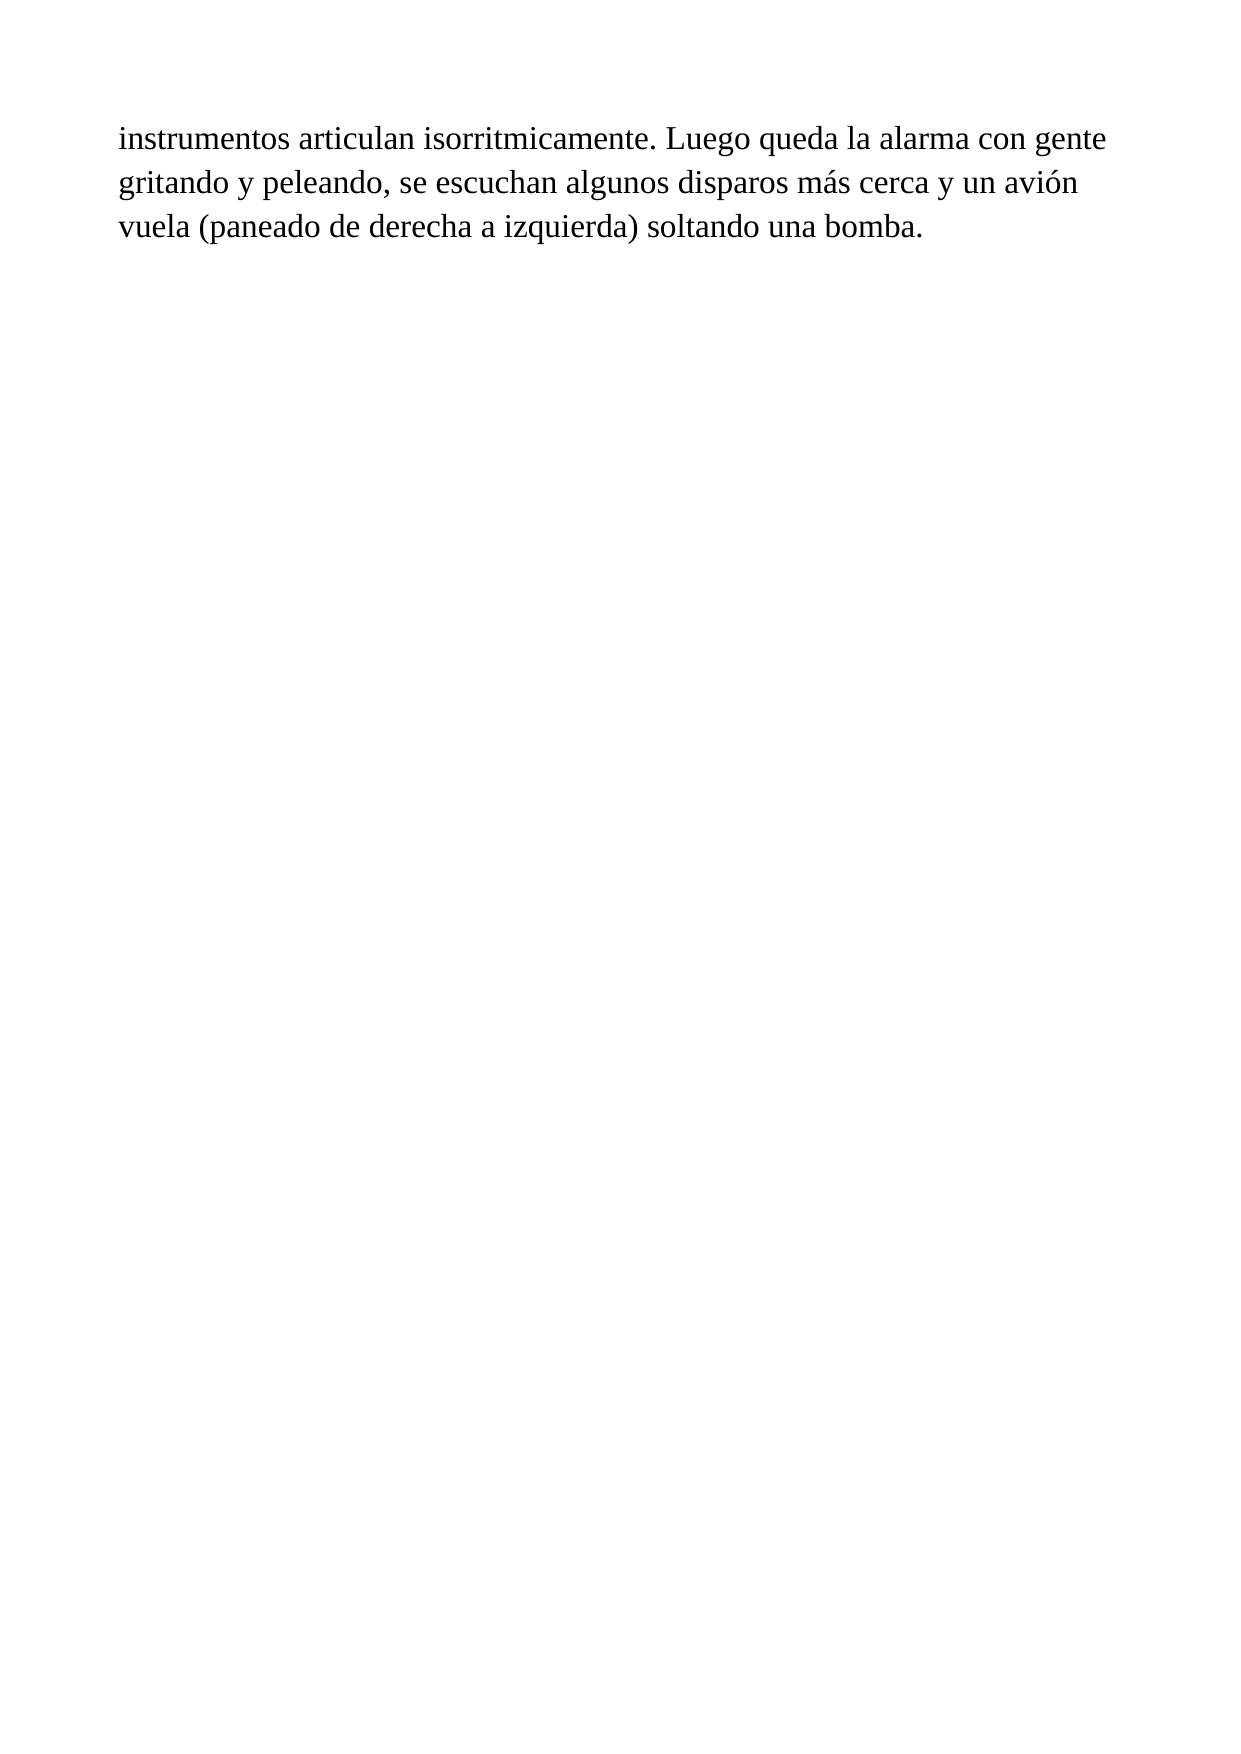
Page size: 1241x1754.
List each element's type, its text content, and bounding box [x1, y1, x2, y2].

text instrumentos articulan isorritmicamente. Luego queda la alarma con gente gritando y peleando, se escuchan algunos disparos más cerca y un avión vuela (paneado de derecha a izquierda) soltando una bomba. [118, 118, 1122, 244]
